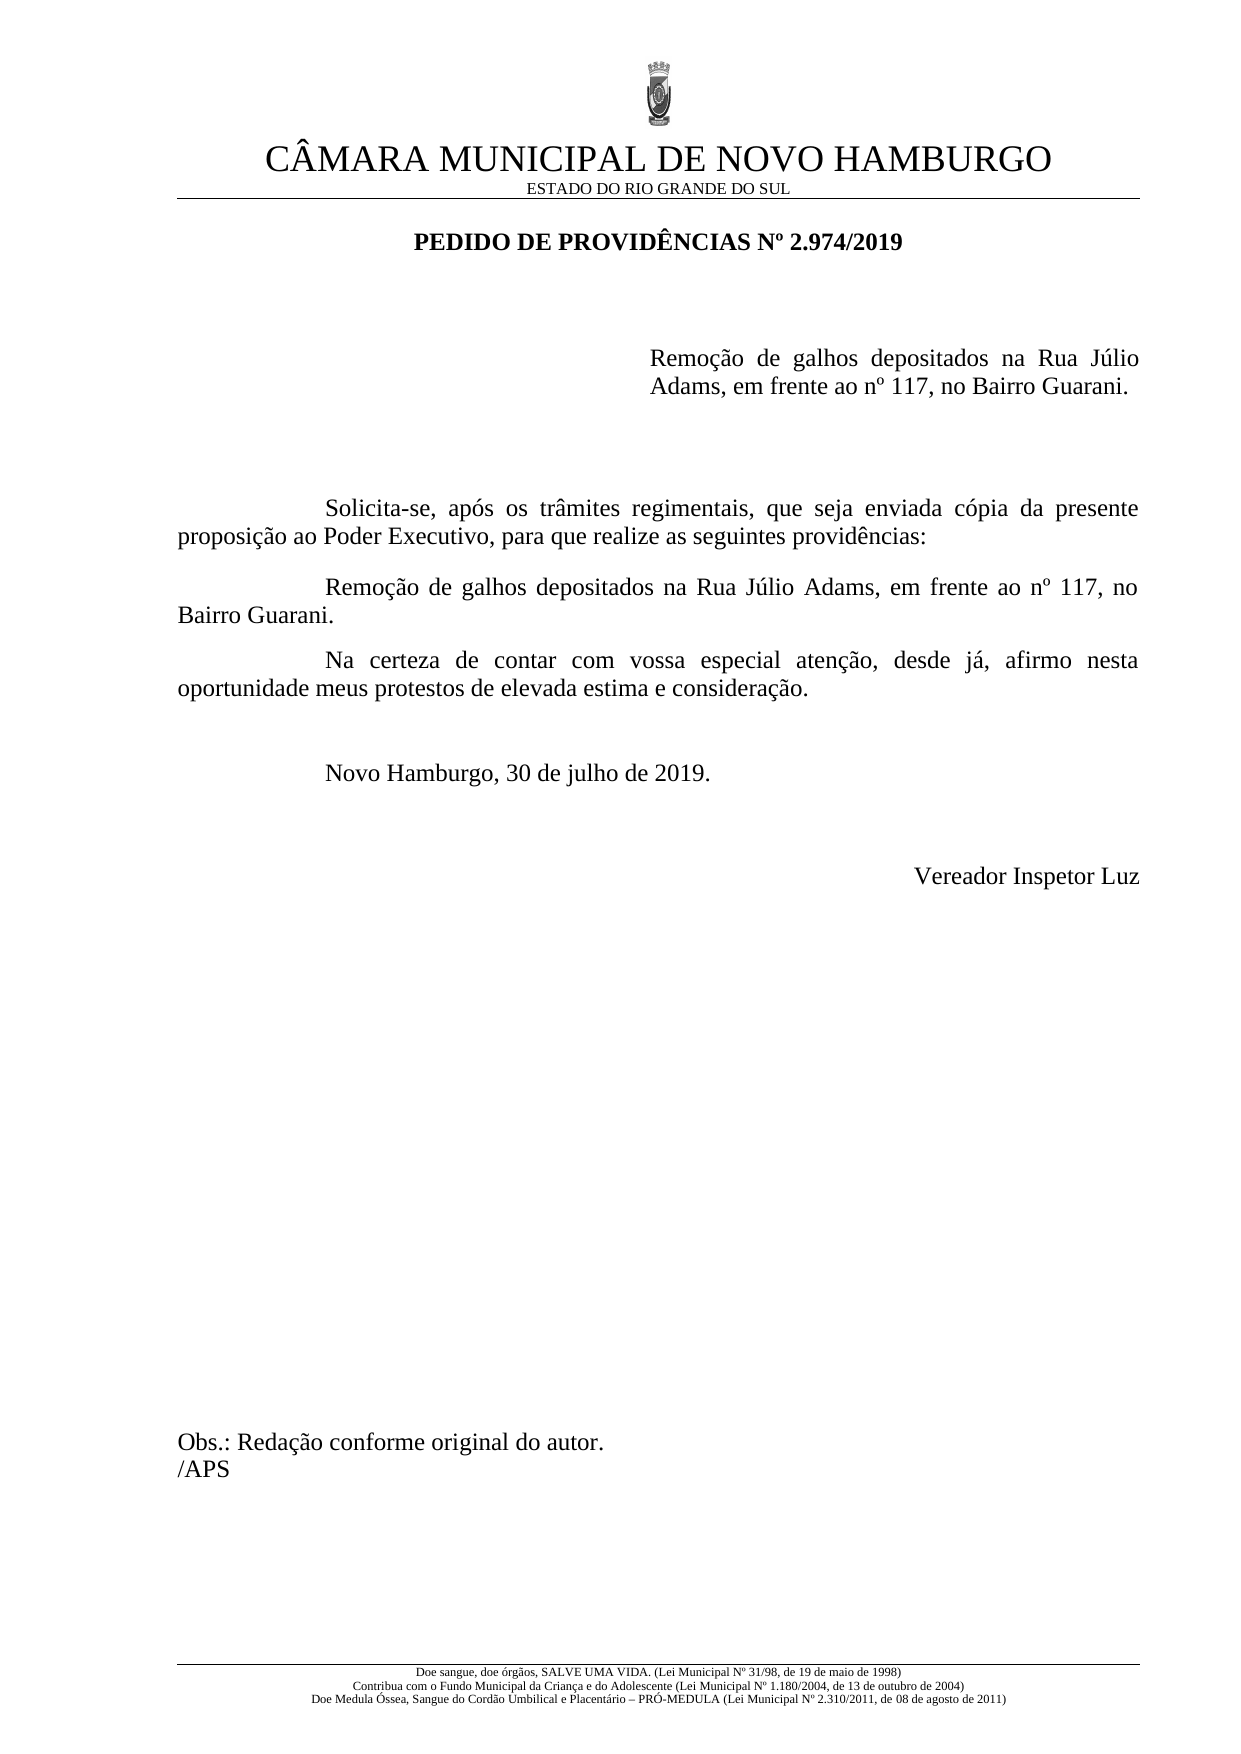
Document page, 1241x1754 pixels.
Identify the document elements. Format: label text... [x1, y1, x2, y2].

text PEDIDO DE PROVIDÊNCIAS Nº 2.974/2019 [177, 228, 1140, 256]
text Obs.: Redação conforme original do autor. [177, 1428, 1140, 1455]
text Solicita-se, após os trâmites regimentais, que seja enviada cópia da presente proposição ao Poder Executivo, para que realize as seguintes providências: [177, 494, 1140, 550]
text Novo Hamburgo, 30 de julho de 2019. [177, 759, 1140, 787]
text Vereador Inspetor Luz [177, 862, 1140, 889]
text Remoção de galhos depositados na Rua Júlio Adams, em frente ao nº 117, no Bairro Guarani. [177, 573, 1140, 629]
text /APS [177, 1455, 1140, 1483]
text Remoção de galhos depositados na Rua Júlio Adams, em frente ao nº 117, no Bairro Guarani. [649, 344, 1140, 400]
text Na certeza de contar com vossa especial atenção, desde já, afirmo nesta oportunidade meus protestos de elevada estima e consideração. [177, 647, 1140, 702]
